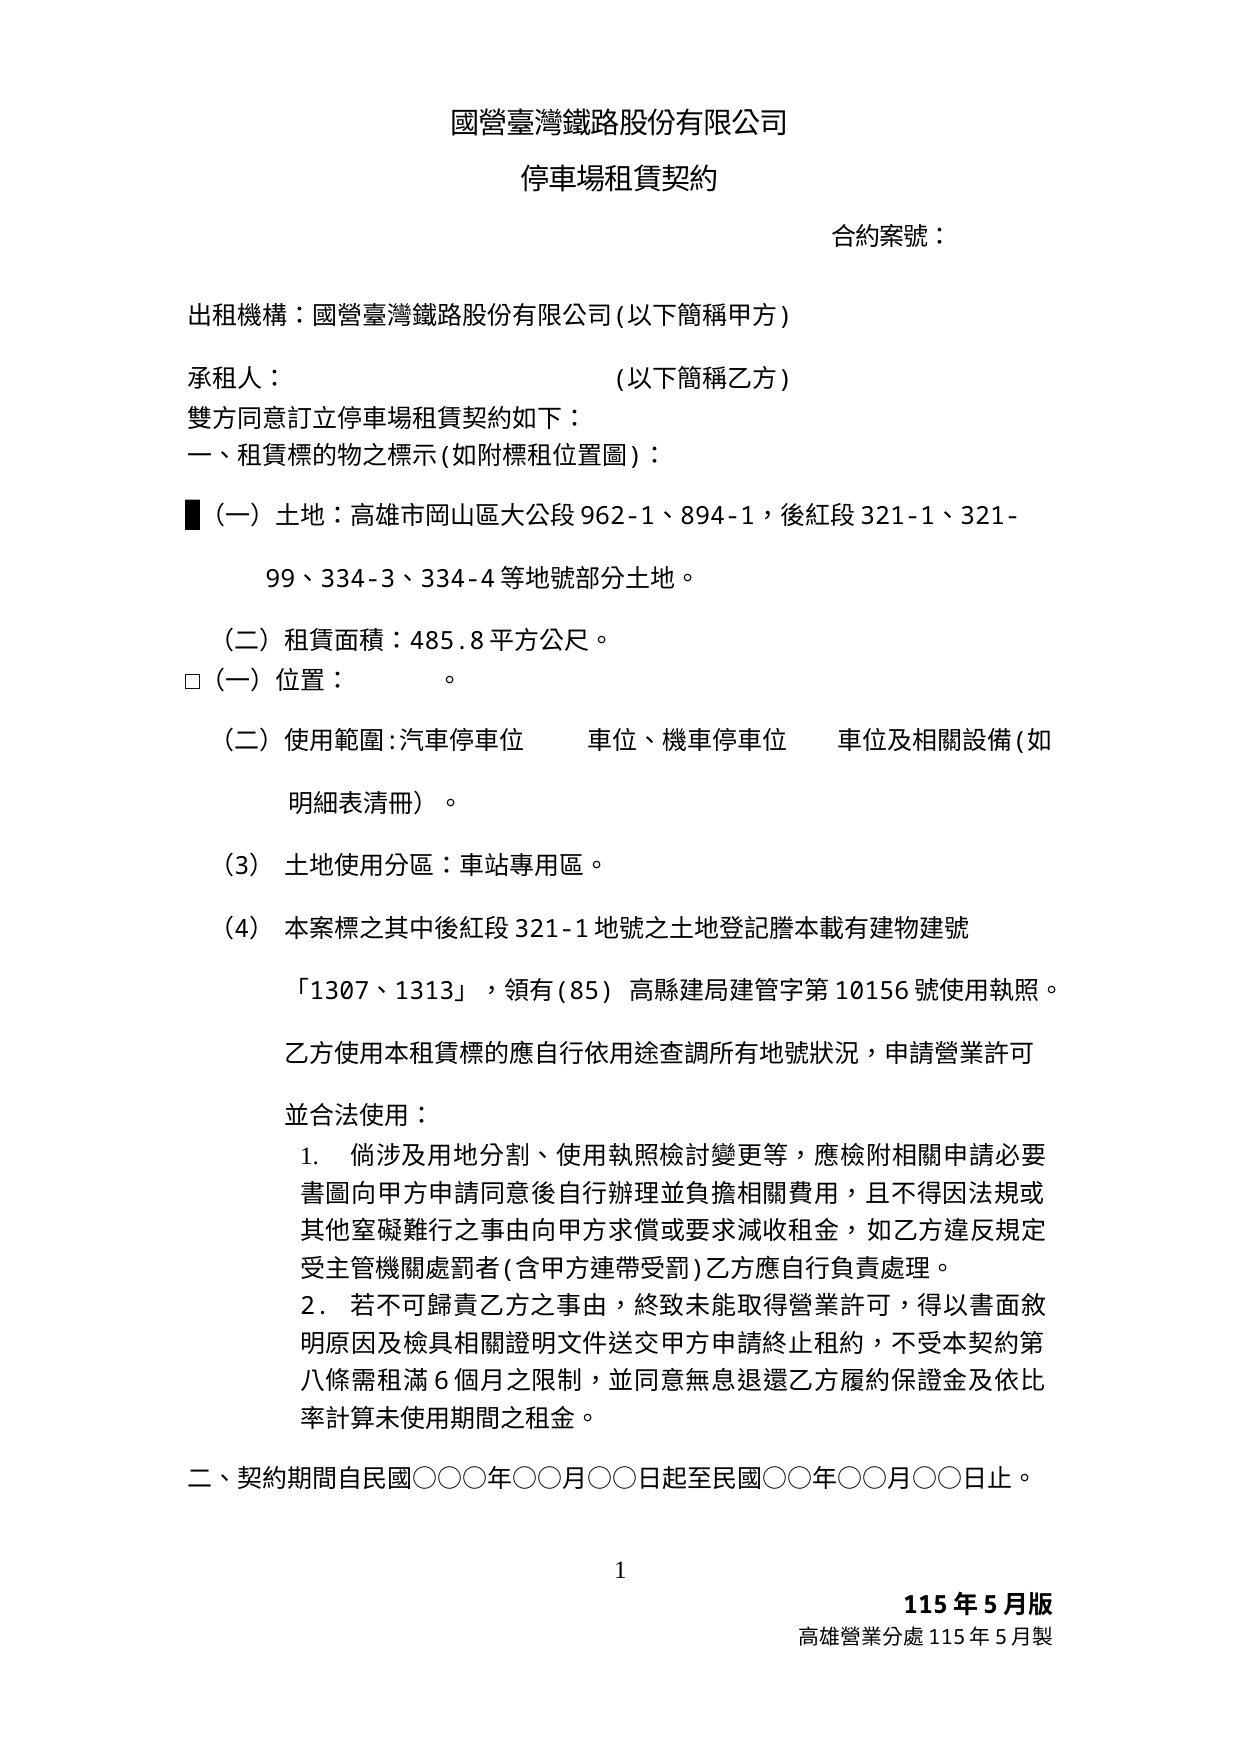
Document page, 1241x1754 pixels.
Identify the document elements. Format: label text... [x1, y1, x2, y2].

text 出租機構：國營臺灣鐵路股份有限公司(以下簡稱甲方) [187, 272, 1053, 334]
list 土地使用分區：車站專用區。 [209, 822, 1053, 884]
text 國營臺灣鐵路股份有限公司 [187, 103, 1053, 141]
text 雙方同意訂立停車場租賃契約如下： [187, 397, 1047, 434]
list 本案標之其中後紅段321-1地號之土地登記謄本載有建物建號「1307、1313」，領有(85) 高縣建局建管字第10156號使用執照。乙方使用本租賃標的應自行依用途查調所有地號狀況，申請營業許可並合法使用： [209, 884, 1053, 1134]
text █（一）土地：高雄市岡山區大公段962-1、894-1，後紅段321-1、321-99、334-3、334-4等地號部分土地。 [185, 472, 1053, 597]
text 承租人： (以下簡稱乙方) [187, 334, 1053, 397]
text （二）使用範圍:汽車停車位 車位、機車停車位 車位及相關設備(如明細表清冊）。 [209, 697, 1053, 822]
text 停車場租賃契約 [187, 159, 1053, 197]
text □（一）位置： 。 [185, 659, 1053, 697]
text 二、契約期間自民國○○○年○○月○○日起至民國○○年○○月○○日止。 [187, 1434, 1053, 1497]
list 倘涉及用地分割、使用執照檢討變更等，應檢附相關申請必要書圖向甲方申請同意後自行辦理並負擔相關費用，且不得因法規或其他窒礙難行之事由向甲方求償或要求減收租金，如乙方違反規定受主管機關處罰者(含甲方連帶受罰)乙方應自行負責處理。 [300, 1134, 1047, 1284]
list 若不可歸責乙方之事由，終致未能取得營業許可，得以書面敘明原因及檢具相關證明文件送交甲方申請終止租約，不受本契約第八條需租滿6個月之限制，並同意無息退還乙方履約保證金及依比率計算未使用期間之租金。 [300, 1284, 1047, 1434]
text 合約案號： [187, 216, 1053, 253]
text 一、租賃標的物之標示(如附標租位置圖)： [187, 434, 1047, 472]
text （二）租賃面積：485.8平方公尺。 [209, 597, 1053, 659]
